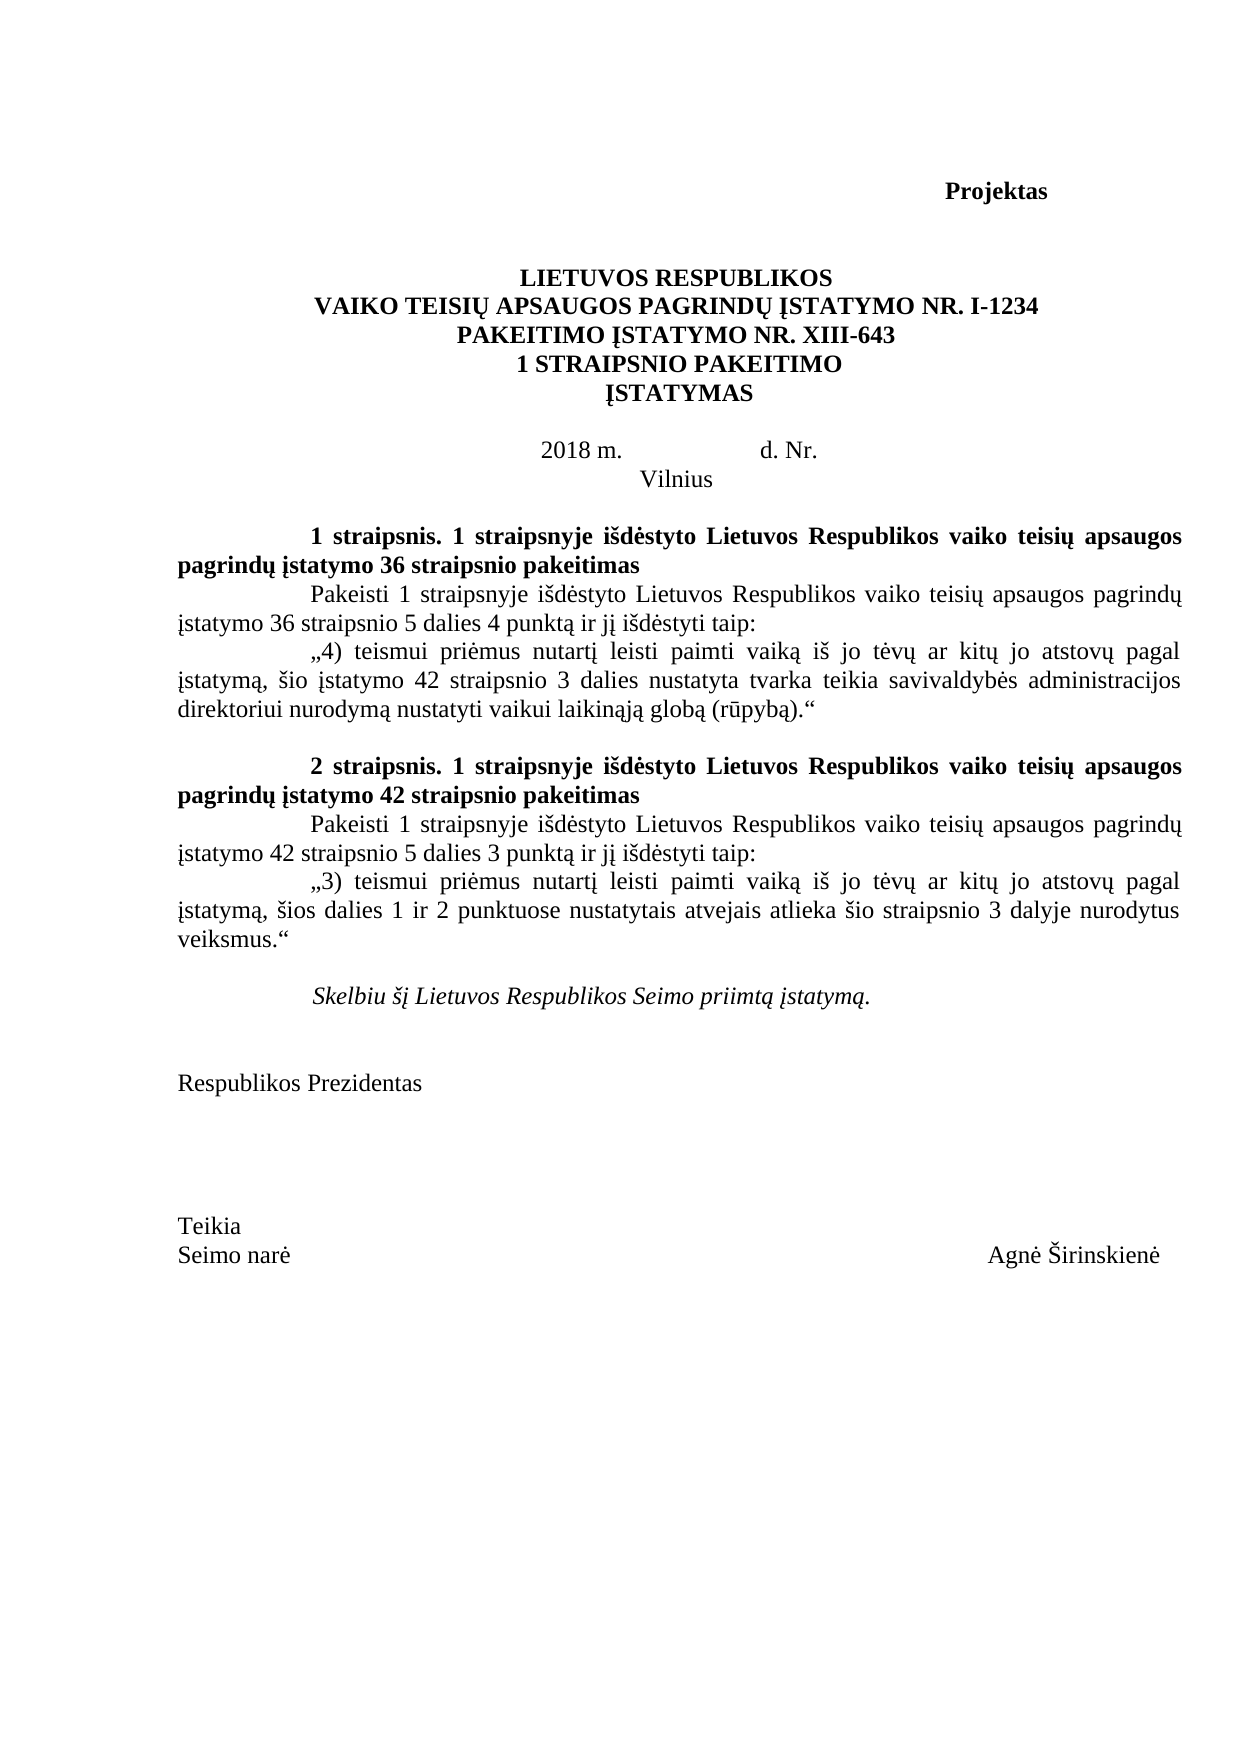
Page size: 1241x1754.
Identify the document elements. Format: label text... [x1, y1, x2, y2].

text Pakeisti 1 straipsnyje išdėstyto Lietuvos Respublikos vaiko teisių apsaugos pagrindų įstatymo 42 straipsnio 5 dalies 3 punktą ir jį išdėstyti taip: [177, 809, 1183, 866]
text 2 straipsnis. 1 straipsnyje išdėstyto Lietuvos Respublikos vaiko teisių apsaugos pagrindų įstatymo 42 straipsnio pakeitimas [177, 751, 1183, 809]
text PAKEITIMO ĮSTATYMO NR. XIIi-643 [177, 320, 1181, 349]
text „4) teismui priėmus nutartį leisti paimti vaiką iš jo tėvų ar kitų jo atstovų pagal įstatymą, šio įstatymo 42 straipsnio 3 dalies nustatyta tvarka teikia savivaldybės administracijos direktoriui nurodymą nustatyti vaikui laikinąją globą (rūpybą).“ [177, 636, 1181, 723]
text Vilnius [177, 464, 1181, 493]
text Seimo narė Agnė Širinskienė [177, 1240, 1181, 1269]
text LIETUVOS RESPUBLIKOS [177, 263, 1181, 291]
text 1 STRAIPSNIO PAKEITIMO [177, 349, 1181, 378]
text Projektas [945, 176, 1181, 205]
text 1 straipsnis. 1 straipsnyje išdėstyto Lietuvos Respublikos vaiko teisių apsaugos pagrindų įstatymo 36 straipsnio pakeitimas [177, 521, 1183, 579]
text VAIKO TEISIŲ APSAUGOS PAGRINDŲ ĮSTATYMO Nr. I-1234 [177, 291, 1181, 320]
text Skelbiu šį Lietuvos Respublikos Seimo priimtą įstatymą. [177, 981, 1181, 1010]
text Teikia [177, 1211, 1181, 1240]
text ĮSTATYMAS [177, 378, 1181, 406]
text Pakeisti 1 straipsnyje išdėstyto Lietuvos Respublikos vaiko teisių apsaugos pagrindų įstatymo 36 straipsnio 5 dalies 4 punktą ir jį išdėstyti taip: [177, 579, 1183, 636]
text Respublikos Prezidentas [177, 1068, 1181, 1096]
text „3) teismui priėmus nutartį leisti paimti vaiką iš jo tėvų ar kitų jo atstovų pagal įstatymą, šios dalies 1 ir 2 punktuose nustatytais atvejais atlieka šio straipsnio 3 dalyje nurodytus veiksmus.“ [177, 866, 1181, 953]
text 2018 m. d. Nr. [177, 435, 1181, 464]
